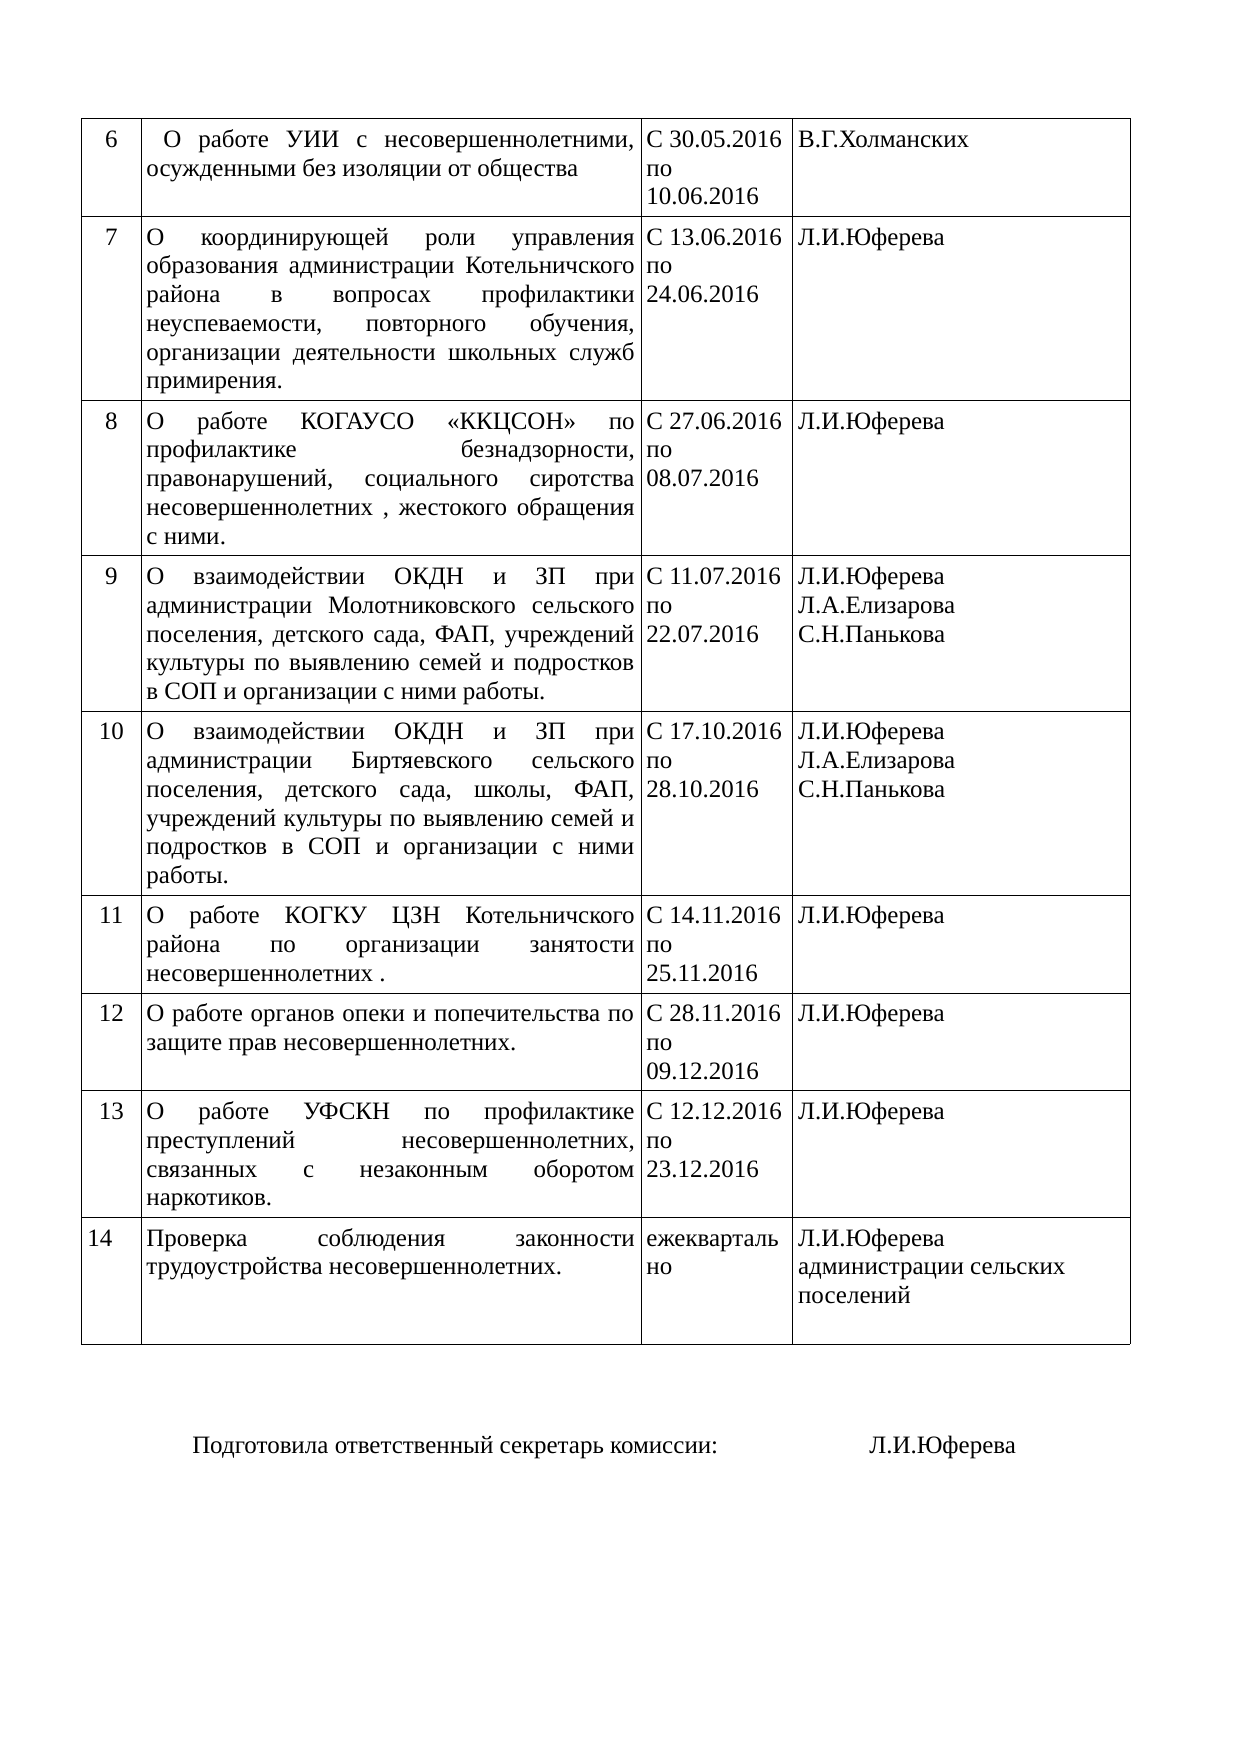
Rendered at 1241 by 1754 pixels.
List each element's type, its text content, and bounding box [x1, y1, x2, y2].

table_cell 10 [82, 712, 141, 895]
table_cell 8 [82, 401, 141, 555]
table_cell В.Г.Холманских [793, 119, 1130, 216]
table_cell Л.И.Юферева Л.А.Елизарова С.Н.Панькова [793, 556, 1130, 711]
table_cell Л.И.Юферева [793, 896, 1130, 992]
table_cell О работе УФСКН по профилактике преступлений несовершеннолетних, связанных с незаконным оборотом наркотиков. [142, 1091, 641, 1217]
table_cell О взаимодействии ОКДН и ЗП при администрации Молотниковского сельского поселения, детского сада, ФАП, учреждений культуры по выявлению семей и подростков в СОП и организации с ними работы. [142, 556, 641, 711]
table_cell 12 [82, 994, 141, 1090]
table_cell Л.И.Юферева [793, 994, 1130, 1090]
text Подготовила ответственный секретарь комиссии: Л.И.Юферева [118, 1430, 1122, 1458]
table_cell 11 [82, 896, 141, 992]
table_cell О работе КОГАУСО «ККЦСОН» по профилактике безнадзорности, правонарушений, социального сиротства несовершеннолетних , жестокого обращения с ними. [142, 401, 641, 555]
table_cell Л.И.Юферева [793, 1091, 1130, 1217]
table_cell С 30.05.2016 по 10.06.2016 [642, 119, 792, 216]
table_cell С 13.06.2016 по 24.06.2016 [642, 217, 792, 400]
table_cell С 28.11.2016 по 09.12.2016 [642, 994, 792, 1090]
table_cell Проверка соблюдения законности трудоустройства несовершеннолетних. [142, 1218, 641, 1343]
table_cell 6 [82, 119, 141, 216]
table_cell ежеквартально [642, 1218, 792, 1343]
table_cell 7 [82, 217, 141, 400]
table_cell О координирующей роли управления образования администрации Котельничского района в вопросах профилактики неуспеваемости, повторного обучения, организации деятельности школьных служб примирения. [142, 217, 641, 400]
table_cell С 17.10.2016 по 28.10.2016 [642, 712, 792, 895]
table_cell О работе УИИ с несовершеннолетними, осужденными без изоляции от общества [142, 119, 641, 216]
table_cell О работе органов опеки и попечительства по защите прав несовершеннолетних. [142, 994, 641, 1090]
table_cell Л.И.Юферева администрации сельских поселений [793, 1218, 1130, 1343]
table_cell С 11.07.2016 по 22.07.2016 [642, 556, 792, 711]
table_cell Л.И.Юферева [793, 401, 1130, 555]
table_cell 13 [82, 1091, 141, 1217]
table_cell С 14.11.2016 по 25.11.2016 [642, 896, 792, 992]
table_cell О работе КОГКУ ЦЗН Котельничского района по организации занятости несовершеннолетних . [142, 896, 641, 992]
table_cell С 27.06.2016 по 08.07.2016 [642, 401, 792, 555]
table_cell Л.И.Юферева Л.А.Елизарова С.Н.Панькова [793, 712, 1130, 895]
table_cell Л.И.Юферева [793, 217, 1130, 400]
table_cell С 12.12.2016 по 23.12.2016 [642, 1091, 792, 1217]
table_cell 9 [82, 556, 141, 711]
table_cell О взаимодействии ОКДН и ЗП при администрации Биртяевского сельского поселения, детского сада, школы, ФАП, учреждений культуры по выявлению семей и подростков в СОП и организации с ними работы. [142, 712, 641, 895]
table_cell 14 [82, 1218, 141, 1343]
